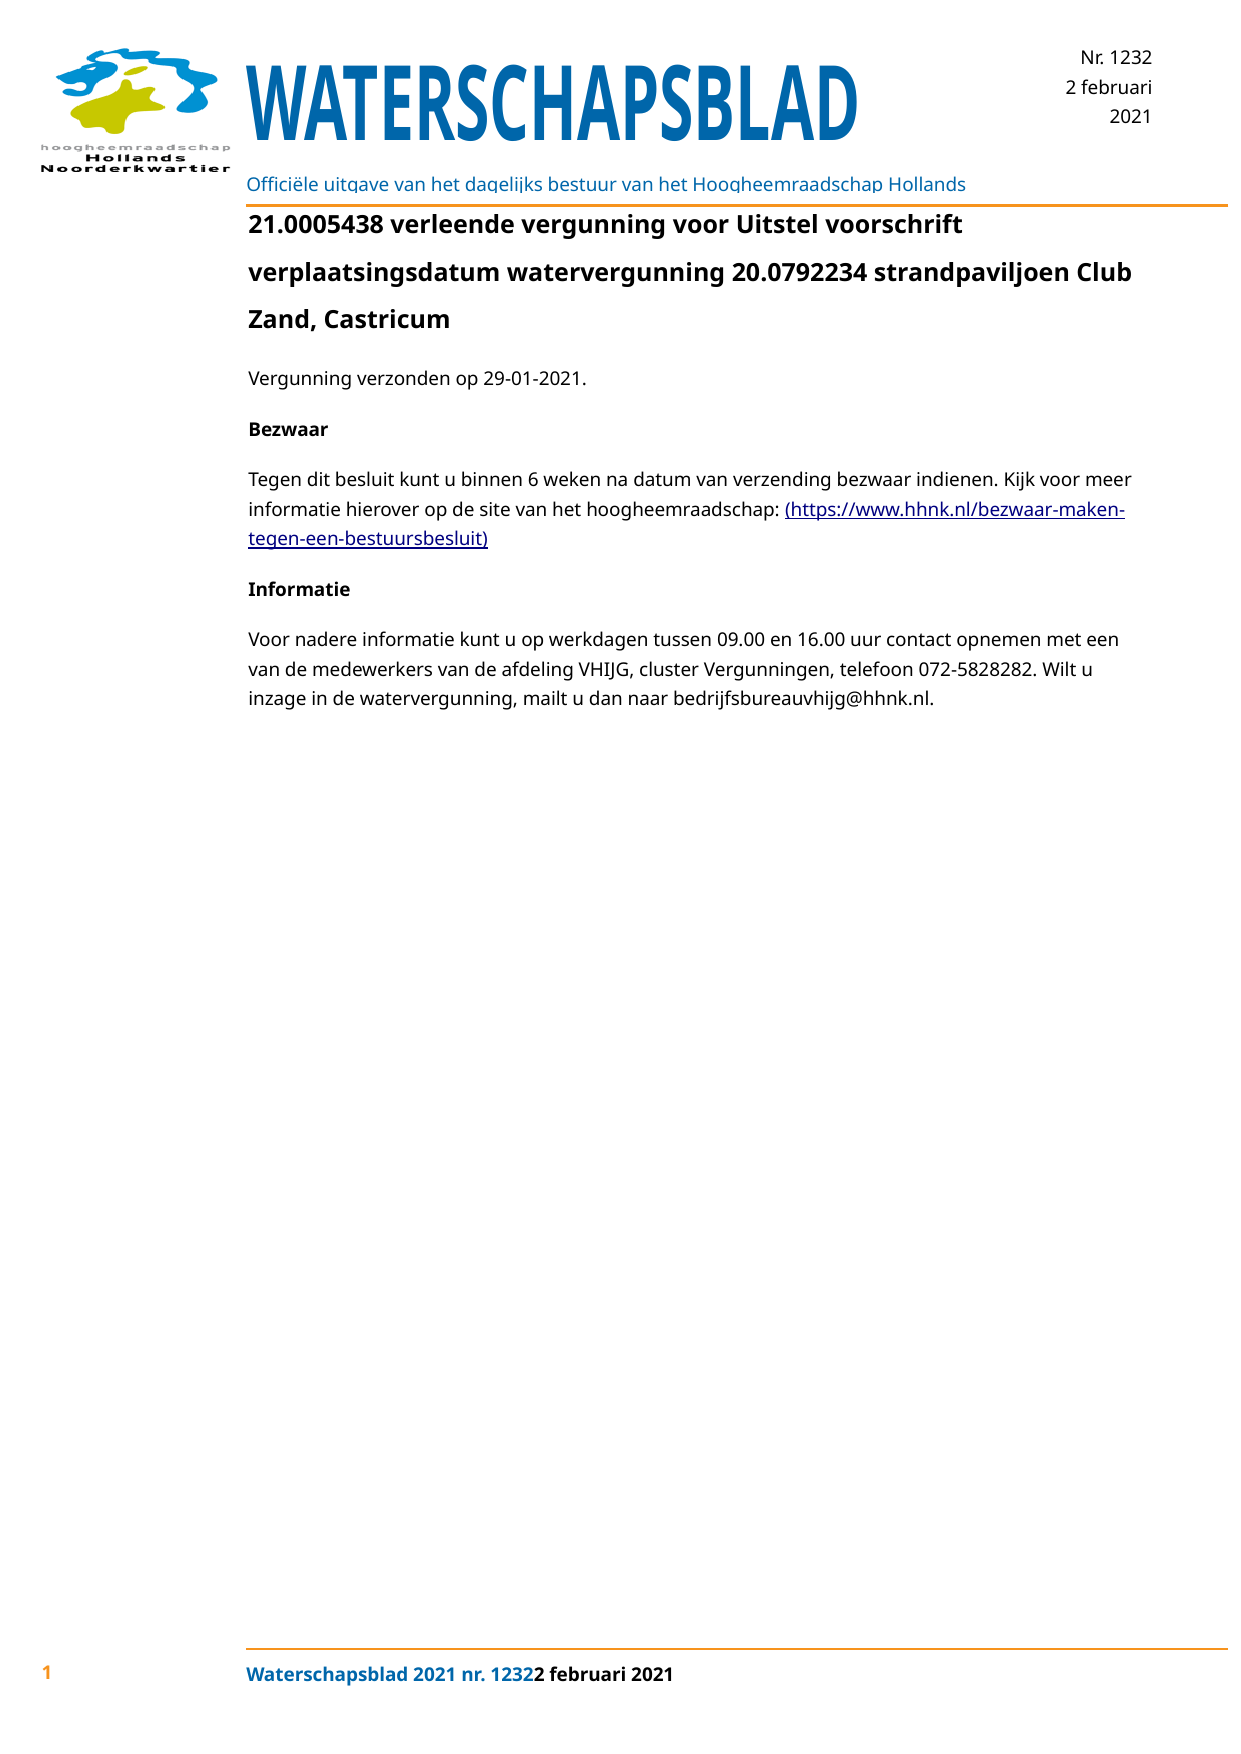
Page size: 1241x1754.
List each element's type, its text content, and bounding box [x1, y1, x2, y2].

text Bezwaar [248, 416, 1152, 442]
text 21.0005438 verleende vergunning voor Uitstel voorschrift verplaatsingsdatum watervergunning 20.0792234 strandpaviljoen Club Zand, Castricum [248, 207, 1152, 336]
text Informatie [248, 576, 1152, 602]
text Voor nadere informatie kunt u op werkdagen tussen 09.00 en 16.00 uur contact opnemen met een van de medewerkers van de afdeling VHIJG, cluster Vergunningen, telefoon 072-5828282. Wilt u inzage in de watervergunning, mailt u dan naar bedrijfsbureauvhijg@hhnk.nl. [248, 626, 1152, 711]
picture [41, 47, 231, 172]
text Tegen dit besluit kunt u binnen 6 weken na datum van verzending bezwaar indienen. Kijk voor meer informatie hierover op de site van het hoogheemraadschap: (https://www.hhnk.nl/bezwaar-maken-tegen-een-bestuursbesluit) [248, 466, 1152, 551]
text Vergunning verzonden op 29-01-2021. [248, 366, 1152, 391]
